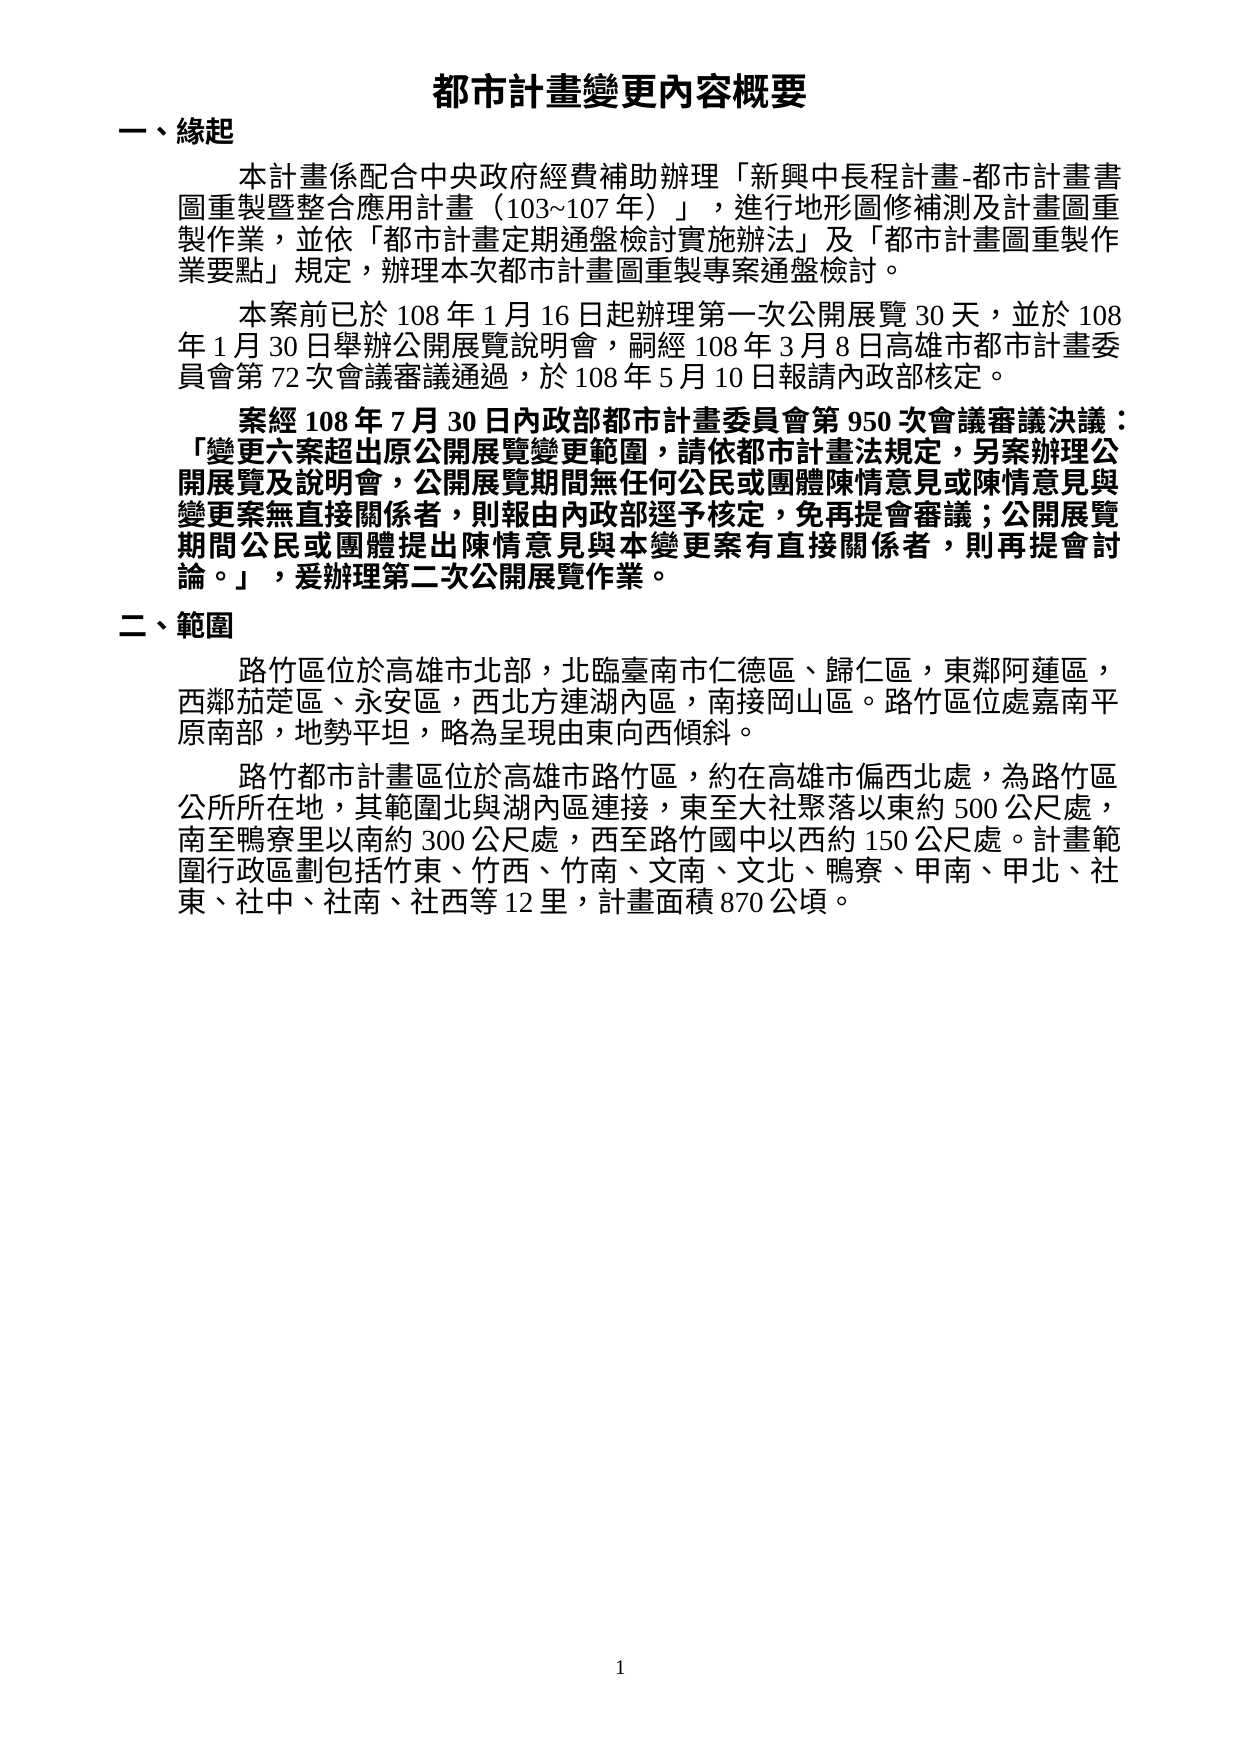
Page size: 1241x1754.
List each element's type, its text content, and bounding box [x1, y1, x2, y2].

text 二、範圍 [118, 606, 1122, 644]
text 路竹都市計畫區位於高雄市路竹區，約在高雄市偏西北處，為路竹區公所所在地，其範圍北與湖內區連接，東至大社聚落以東約500公尺處，南至鴨寮里以南約300公尺處，西至路竹國中以西約150公尺處。計畫範圍行政區劃包括竹東、竹西、竹南、文南、文北、鴨寮、甲南、甲北、社東、社中、社南、社西等12里，計畫面積870公頃。 [177, 762, 1122, 919]
text 都市計畫變更內容概要 [118, 75, 1122, 112]
text 本計畫係配合中央政府經費補助辦理「新興中長程計畫-都市計畫書圖重製暨整合應用計畫（103~107年）」，進行地形圖修補測及計畫圖重製作業，並依「都市計畫定期通盤檢討實施辦法」及「都市計畫圖重製作業要點」規定，辦理本次都市計畫圖重製專案通盤檢討。 [177, 162, 1122, 287]
text 案經108年7月30日內政部都市計畫委員會第950次會議審議決議：「變更六案超出原公開展覽變更範圍，請依都市計畫法規定，另案辦理公開展覽及說明會，公開展覽期間無任何公民或團體陳情意見或陳情意見與變更案無直接關係者，則報由內政部逕予核定，免再提會審議；公開展覽期間公民或團體提出陳情意見與本變更案有直接關係者，則再提會討論。」，爰辦理第二次公開展覽作業。 [177, 406, 1122, 594]
text 本案前已於108年1月16日起辦理第一次公開展覽30天，並於108年1月30日舉辦公開展覽說明會，嗣經108年3月8日高雄市都市計畫委員會第72次會議審議通過，於108年5月10日報請內政部核定。 [177, 300, 1122, 394]
text 路竹區位於高雄市北部，北臨臺南市仁德區、歸仁區，東鄰阿蓮區，西鄰茄萣區、永安區，西北方連湖內區，南接岡山區。路竹區位處嘉南平原南部，地勢平坦，略為呈現由東向西傾斜。 [177, 656, 1122, 750]
text 一、緣起 [118, 112, 1122, 150]
